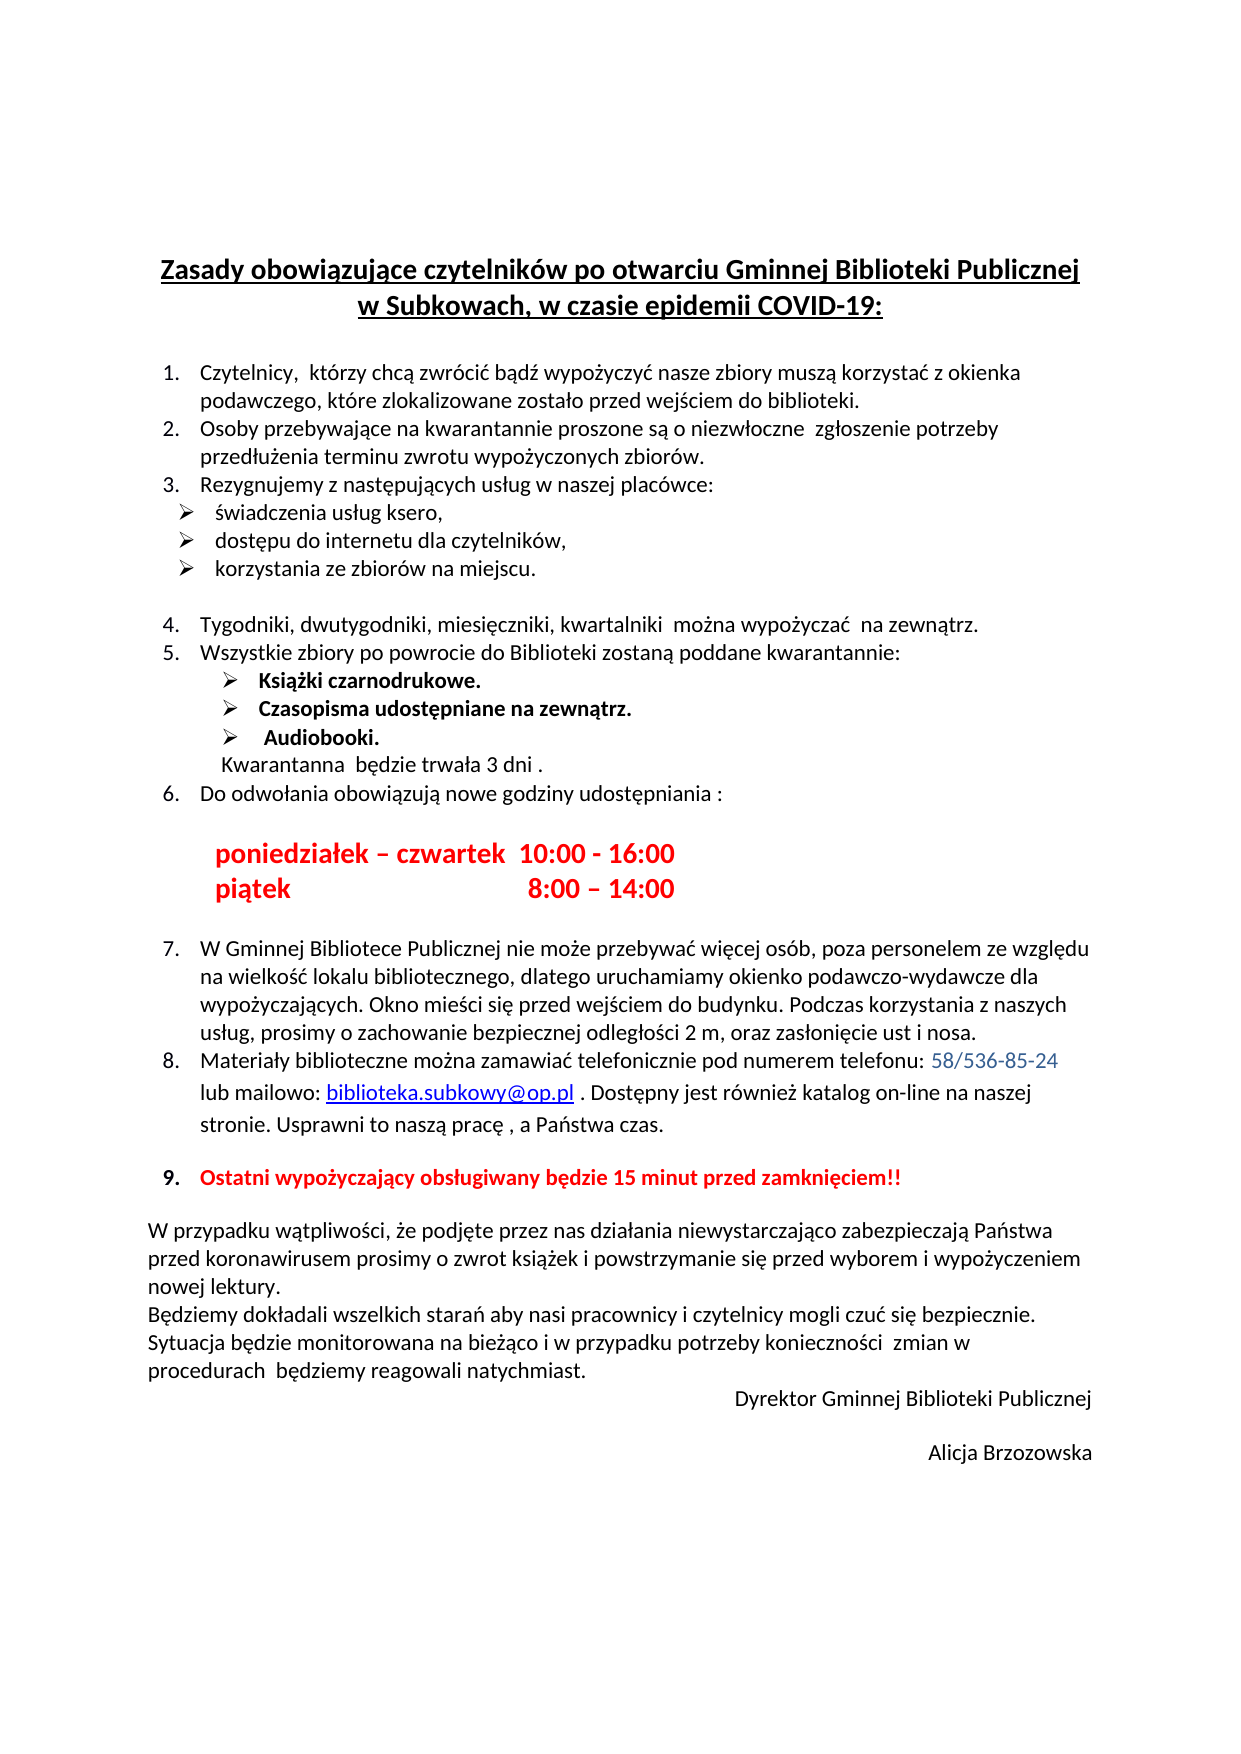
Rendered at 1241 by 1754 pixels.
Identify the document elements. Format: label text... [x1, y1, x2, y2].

text Sytuacja będzie monitorowana na bieżąco i w przypadku potrzeby konieczności zmian w procedurach będziemy reagowali natychmiast. [148, 1328, 1093, 1384]
list Czasopisma udostępniane na zewnątrz. [221, 694, 1093, 723]
list Rezygnujemy z następujących usług w naszej placówce: [162, 470, 1093, 498]
list Ostatni wypożyczający obsługiwany będzie 15 minut przed zamknięciem!! [162, 1163, 1093, 1191]
text Będziemy dokładali wszelkich starań aby nasi pracownicy i czytelnicy mogli czuć się bezpiecznie. [148, 1301, 1093, 1328]
text Alicja Brzozowska [148, 1438, 1093, 1466]
list Tygodniki, dwutygodniki, miesięczniki, kwartalniki można wypożyczać na zewnątrz. [162, 611, 1093, 638]
list Osoby przebywające na kwarantannie proszone są o niezwłoczne zgłoszenie potrzeby przedłużenia terminu zwrotu wypożyczonych zbiorów. [162, 414, 1093, 470]
text Kwarantanna będzie trwała 3 dni . [221, 751, 1093, 779]
list Czytelnicy, którzy chcą zwrócić bądź wypożyczyć nasze zbiory muszą korzystać z okienka podawczego, które zlokalizowane zostało przed wejściem do biblioteki. [162, 358, 1093, 414]
text Zasady obowiązujące czytelników po otwarciu Gminnej Biblioteki Publicznej w Subkowach, w czasie epidemii COVID-19: [148, 251, 1093, 323]
list Audiobooki. [221, 723, 1093, 751]
list korzystania ze zbiorów na miejscu. [177, 554, 1093, 582]
list dostępu do internetu dla czytelników, [177, 526, 1093, 554]
text poniedziałek – czwartek 10:00 - 16:00 [215, 835, 1093, 870]
list świadczenia usług ksero, [177, 498, 1093, 526]
list Książki czarnodrukowe. [221, 667, 1093, 694]
text Dyrektor Gminnej Biblioteki Publicznej [148, 1384, 1093, 1413]
list W Gminnej Bibliotece Publicznej nie może przebywać więcej osób, poza personelem ze względu na wielkość lokalu bibliotecznego, dlatego uruchamiamy okienko podawczo-wydawcze dla wypożyczających. Okno mieści się przed wejściem do budynku. Podczas korzystania z naszych usług, prosimy o zachowanie bezpiecznej odległości 2 m, oraz zasłonięcie ust i nosa. [162, 934, 1093, 1046]
text W przypadku wątpliwości, że podjęte przez nas działania niewystarczająco zabezpieczają Państwa przed koronawirusem prosimy o zwrot książek i powstrzymanie się przed wyborem i wypożyczeniem nowej lektury. [148, 1216, 1093, 1301]
text piątek 8:00 – 14:00 [215, 870, 1093, 906]
list Do odwołania obowiązują nowe godziny udostępniania : [162, 779, 1093, 807]
list Materiały biblioteczne można zamawiać telefonicznie pod numerem telefonu: 58/536-85-24 lub mailowo: biblioteka.subkowy@op.pl . Dostępny jest również katalog on-line na naszej stronie. Usprawni to naszą pracę , a Państwa czas. [162, 1046, 1093, 1138]
list Wszystkie zbiory po powrocie do Biblioteki zostaną poddane kwarantannie: [162, 638, 1093, 667]
